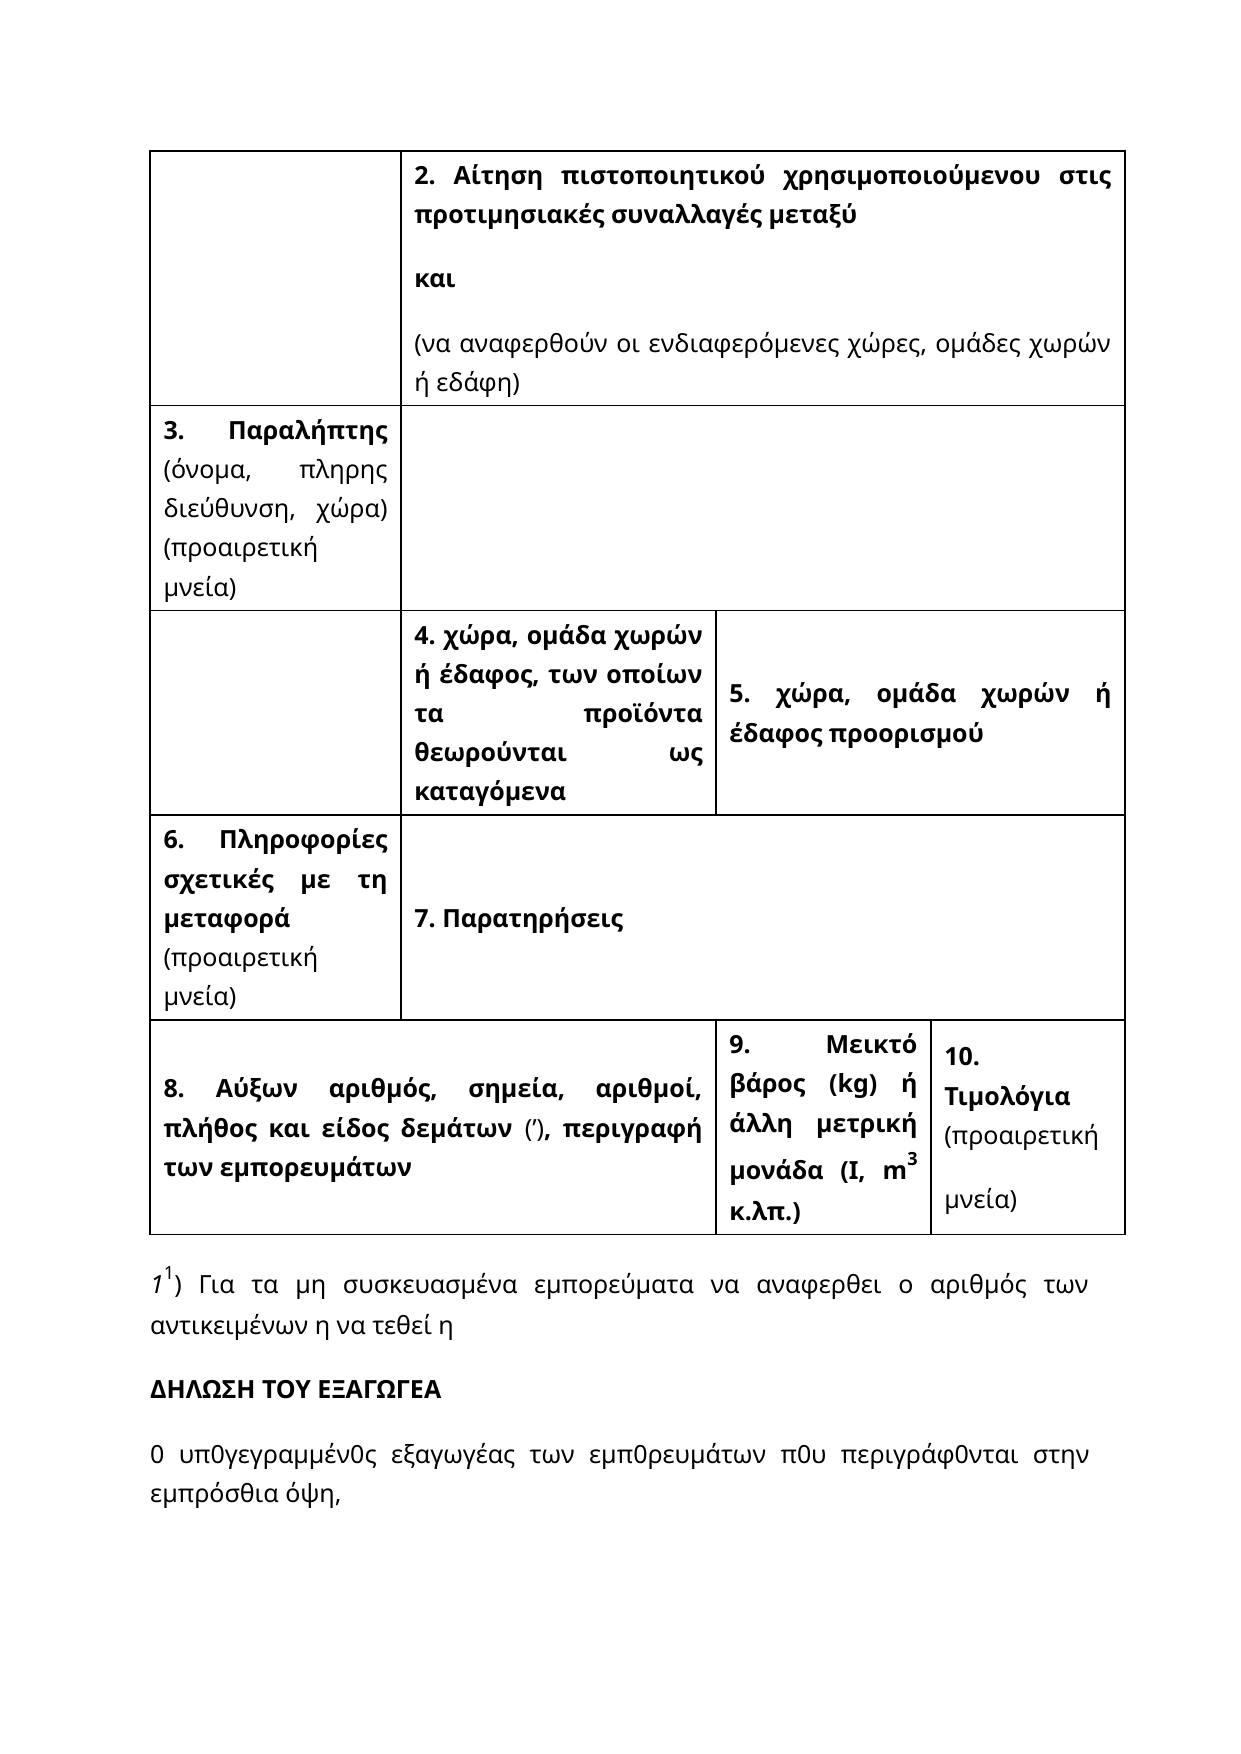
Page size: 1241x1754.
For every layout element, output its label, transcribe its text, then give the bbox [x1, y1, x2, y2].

table_cell 4. χώρα, ομάδα χωρών ή έδαφος, των οποίων τα προϊόντα θεωρούνται ως καταγόμενα [402, 611, 715, 814]
table_cell [151, 152, 400, 405]
table_cell 10. Τιμολόγια (προαιρετική μνεία) [932, 1021, 1124, 1234]
text 0 υπ0γεγραµµέν0ς εξαγωγέας των εµπ0ρευµάτων π0υ περιγράφ0νται στην εµπρόσθια όψη, [150, 1436, 1090, 1509]
table_cell 2. Αίτηση πιστοποιητικού χρησιμοποιούμενου στις προτιμησιακές συναλλαγές μεταξύ και (να αναφερθούν οι ενδιαφερόμενες χώρες, ομάδες χωρών ή εδάφη) [402, 152, 1124, 405]
table_cell 3. Παραλήπτης (όνομα, πληρης διεύθυνση, χώρα) (προαιρετική μνεία) [151, 406, 400, 609]
table_cell 9. Μεικτό βάρος (kg) ή άλλη μετρική μονάδα (I, m3 κ.λπ.) [717, 1021, 930, 1234]
table_cell 5. χώρα, ομάδα χωρών ή έδαφος προορισμού [717, 611, 1124, 814]
table_cell 7. Παρατηρήσεις [402, 816, 1124, 1019]
text ΔΗΛΩΣΗ ΤΟΥ ΕΞΑΓΩΓΕΑ [150, 1372, 1090, 1406]
table_cell 6. Πληροφορίες σχετικές με τη μεταφορά (προαιρετική μνεία) [151, 816, 400, 1019]
table_cell [402, 406, 1124, 609]
table_cell [151, 611, 400, 814]
text 11) Για τα μη συσκευασμένα εμπορεύματα να αναφερθει ο αριθμός των αντικειμένων η να τεθεί η [150, 1260, 1090, 1342]
table_cell 8. Αύξων αριθμός, σημεία, αριθμοί, πλήθος και είδος δεμάτων (’), περιγραφή των εμπορευμάτων [151, 1021, 715, 1234]
